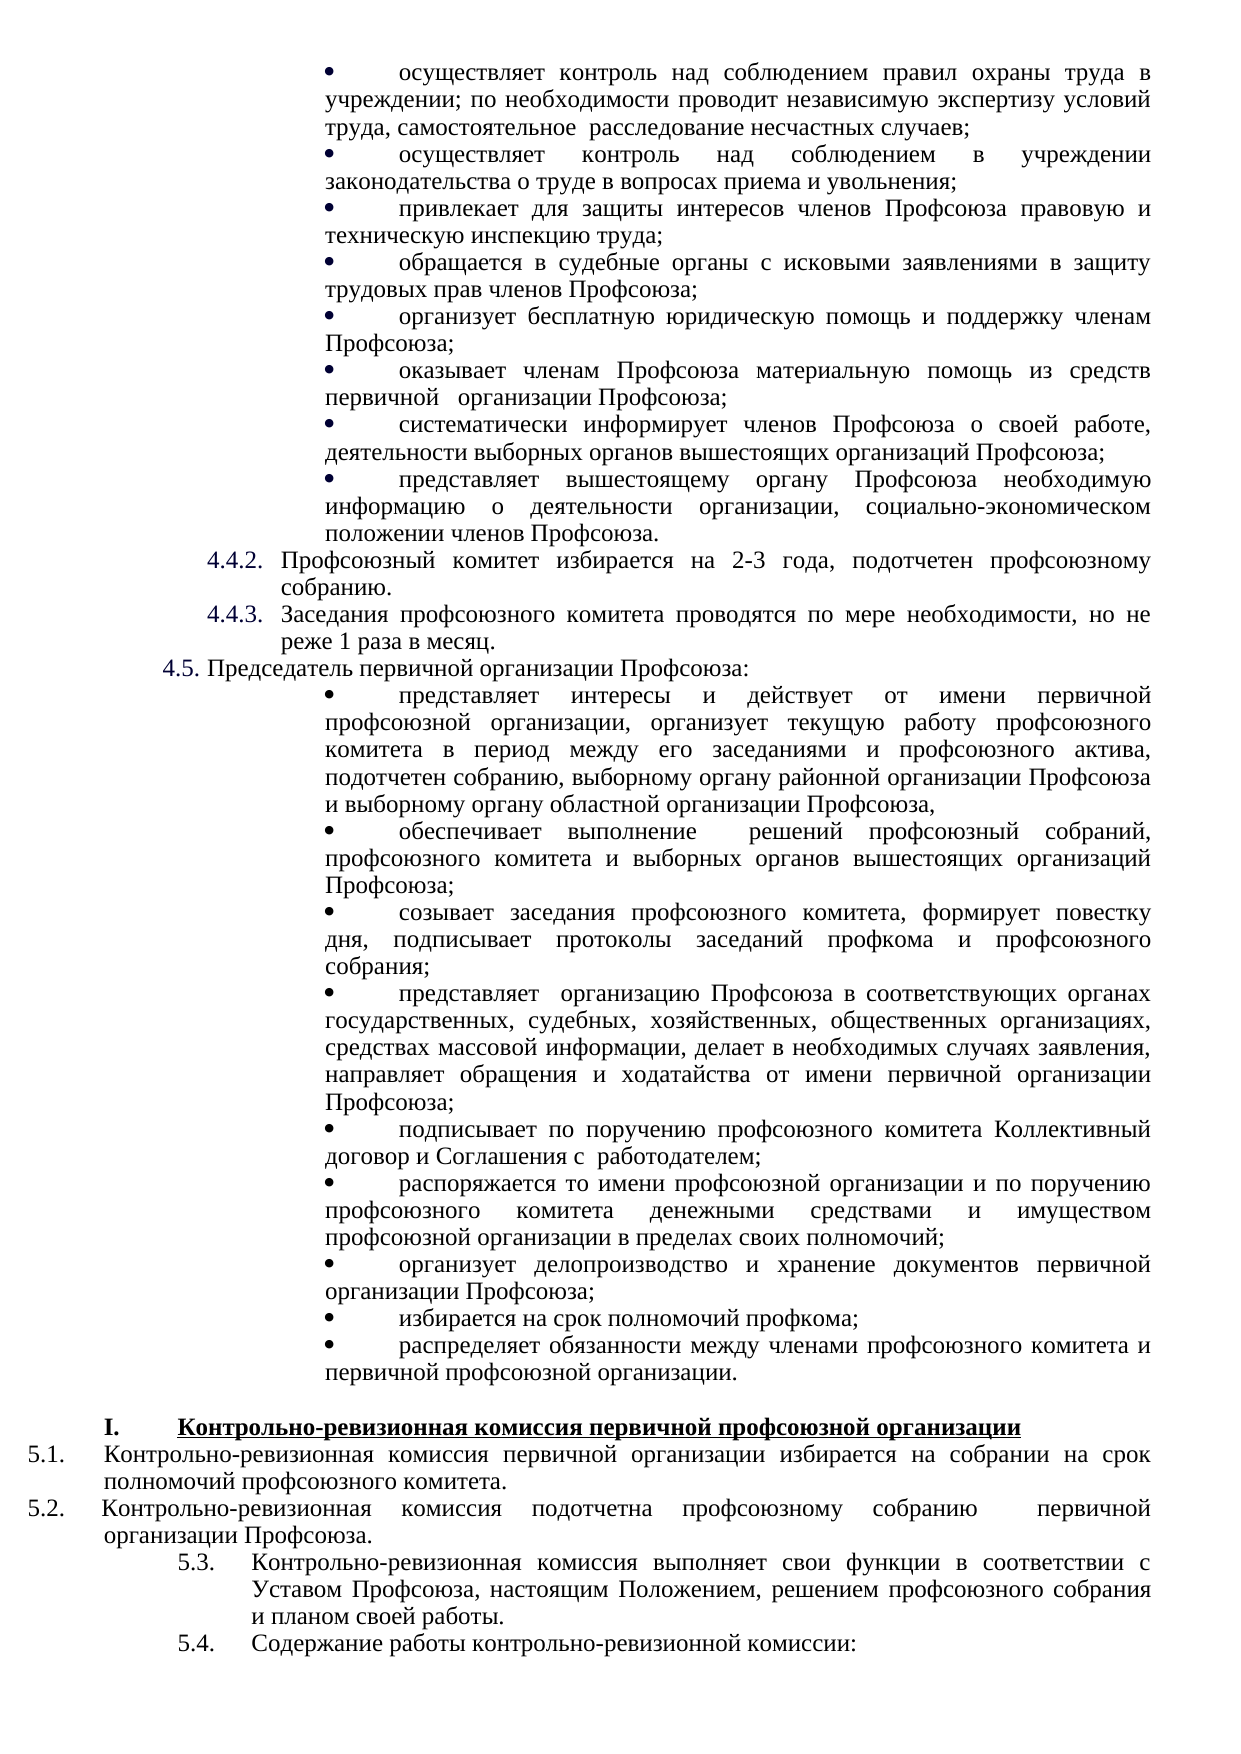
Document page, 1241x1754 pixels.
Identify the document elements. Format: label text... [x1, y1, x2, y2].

list распоряжается то имени профсоюзной организации и по поручению профсоюзного комитета денежными средствами и имуществом профсоюзной организации в пределах своих полномочий; [325, 1169, 1152, 1251]
list представляет интересы и действует от имени первичной профсоюзной организации, организует текущую работу профсоюзного комитета в период между его заседаниями и профсоюзного актива, подотчетен собранию, выборному органу районной организации Профсоюза и выборному органу областной организации Профсоюза, [325, 682, 1152, 817]
list распределяет обязанности между членами профсоюзного комитета и первичной профсоюзной организации. [325, 1332, 1152, 1386]
list представляет вышестоящему органу Профсоюза необходимую информацию о деятельности организации, социально-экономическом положении членов Профсоюза. [325, 465, 1152, 547]
list Председатель первичной организации Профсоюза: [162, 655, 1152, 682]
list Заседания профсоюзного комитета проводятся по мере необходимости, но не реже 1 раза в месяц. [207, 601, 1152, 655]
list Содержание работы контрольно-ревизионной комиссии: [177, 1630, 1152, 1657]
list систематически информирует членов Профсоюза о своей работе, деятельности выборных органов вышестоящих организаций Профсоюза; [325, 411, 1152, 465]
list представляет организацию Профсоюза в соответствующих органах государственных, судебных, хозяйственных, общественных организациях, средствах массовой информации, делает в необходимых случаях заявления, направляет обращения и ходатайства от имени первичной организации Профсоюза; [325, 980, 1152, 1115]
list избирается на срок полномочий профкома; [325, 1305, 1152, 1332]
list организует делопроизводство и хранение документов первичной организации Профсоюза; [325, 1251, 1152, 1305]
list осуществляет контроль над соблюдением правил охраны труда в учреждении; по необходимости проводит независимую экспертизу условий труда, самостоятельное расследование несчастных случаев; [325, 59, 1152, 140]
list организует бесплатную юридическую помощь и поддержку членам Профсоюза; [325, 303, 1152, 357]
list оказывает членам Профсоюза материальную помощь из средств первичной организации Профсоюза; [325, 357, 1152, 411]
list обеспечивает выполнение решений профсоюзный собраний, профсоюзного комитета и выборных органов вышестоящих организаций Профсоюза; [325, 817, 1152, 899]
list Контрольно-ревизионная комиссия первичной организации избирается на собрании на срок полномочий профсоюзного комитета. [27, 1440, 1152, 1494]
list подписывает по поручению профсоюзного комитета Коллективный договор и Соглашения с работодателем; [325, 1115, 1152, 1169]
list созывает заседания профсоюзного комитета, формирует повестку дня, подписывает протоколы заседаний профкома и профсоюзного собрания; [325, 899, 1152, 980]
list обращается в судебные органы с исковыми заявлениями в защиту трудовых прав членов Профсоюза; [325, 249, 1152, 303]
list Профсоюзный комитет избирается на 2-3 года, подотчетен профсоюзному собранию. [207, 547, 1152, 601]
list Контрольно-ревизионная комиссия подотчетна профсоюзному собранию первичной организации Профсоюза. [27, 1494, 1152, 1549]
list Контрольно-ревизионная комиссия первичной профсоюзной организации [103, 1413, 1152, 1440]
list привлекает для защиты интересов членов Профсоюза правовую и техническую инспекцию труда; [325, 194, 1152, 249]
list Контрольно-ревизионная комиссия выполняет свои функции в соответствии с Уставом Профсоюза, настоящим Положением, решением профсоюзного собрания и планом своей работы. [177, 1549, 1152, 1630]
list осуществляет контроль над соблюдением в учреждении законодательства о труде в вопросах приема и увольнения; [325, 140, 1152, 194]
